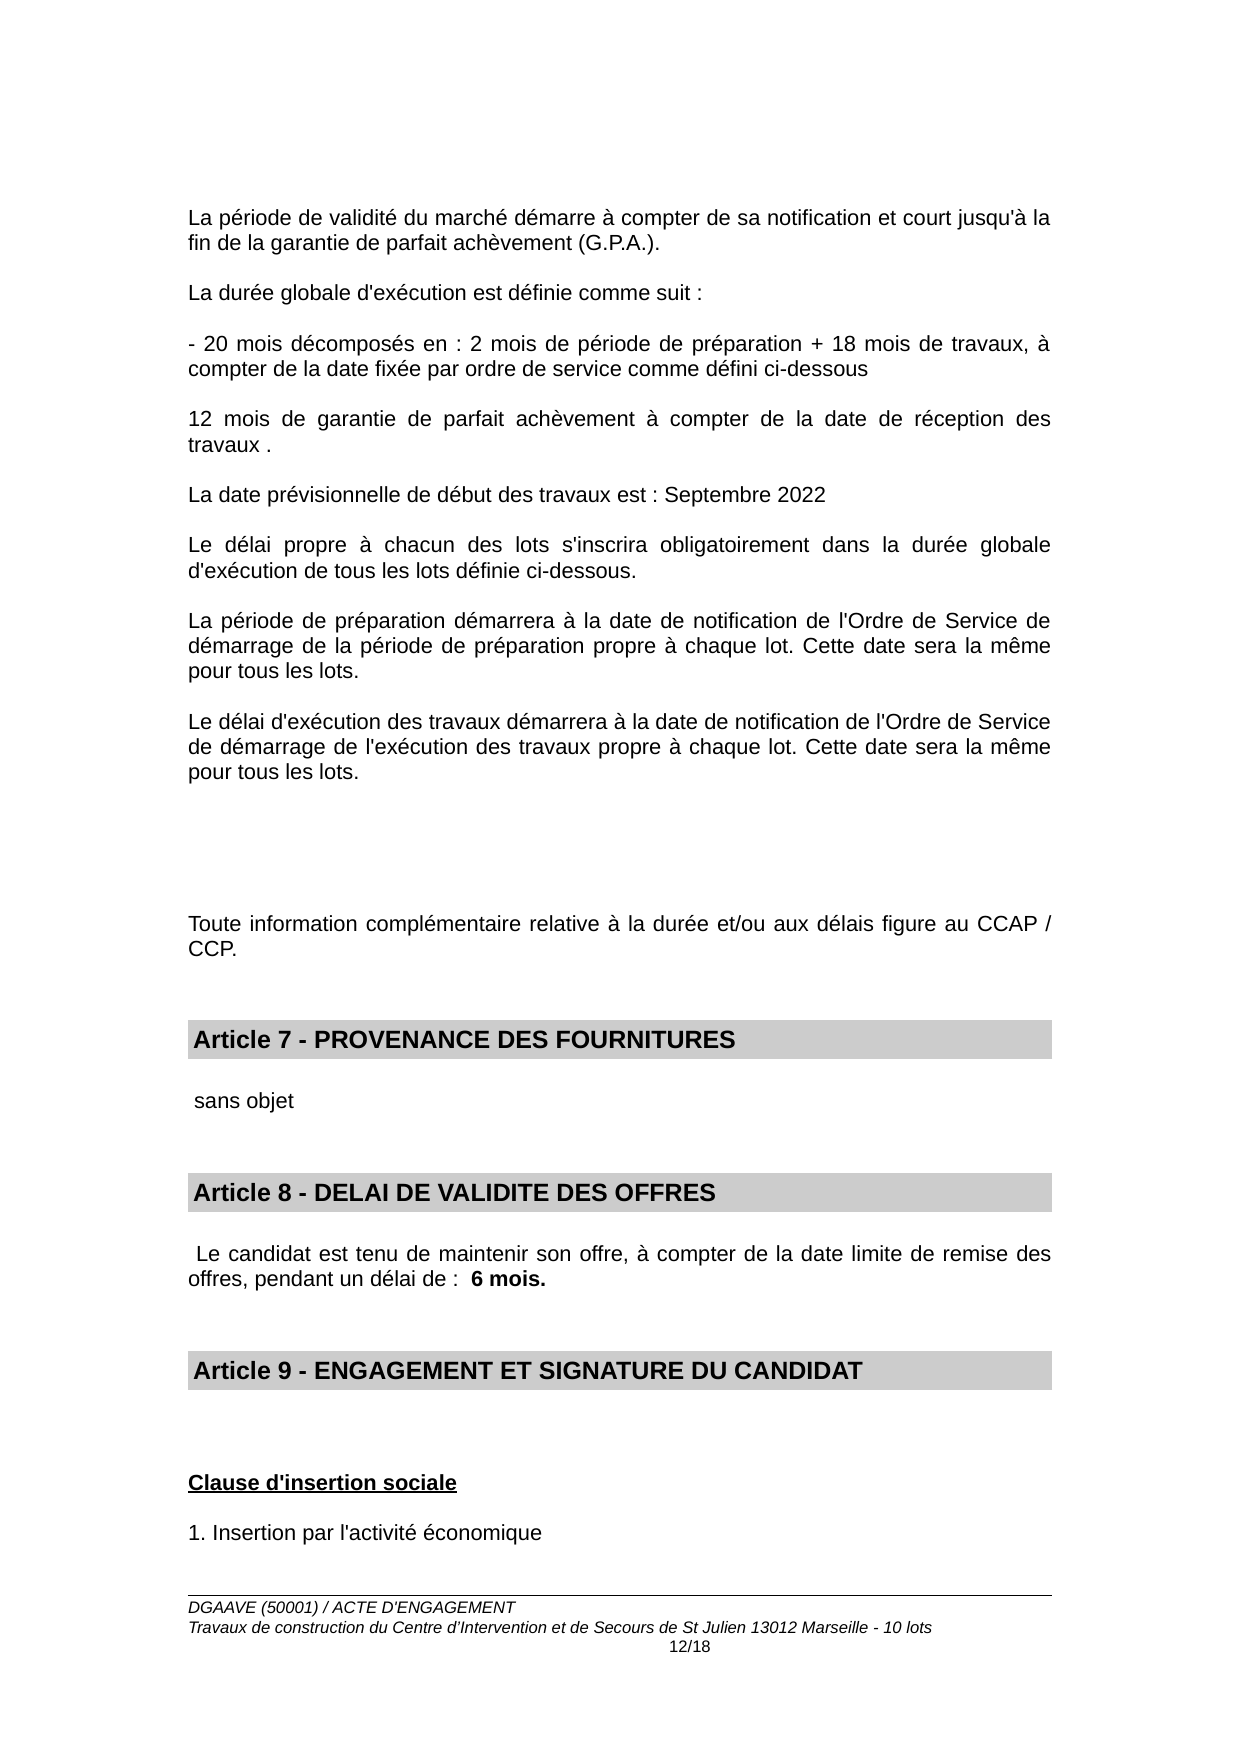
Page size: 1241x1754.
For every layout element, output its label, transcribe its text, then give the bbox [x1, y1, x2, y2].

text sans objet [188, 1088, 1052, 1113]
subtitle ENGAGEMENT ET SIGNATURE DU CANDIDAT [190, 1353, 1050, 1387]
text La date prévisionnelle de début des travaux est : Septembre 2022 [188, 482, 1052, 507]
text Clause d'insertion sociale [188, 1469, 1052, 1494]
text 12 mois de garantie de parfait achèvement à compter de la date de réception des travaux . [188, 406, 1052, 457]
subtitle PROVENANCE DES FOURNITURES [190, 1022, 1050, 1057]
text Toute information complémentaire relative à la durée et/ou aux délais figure au CCAP / CCP. [188, 910, 1052, 961]
text La période de préparation démarrera à la date de notification de l'Ordre de Service de démarrage de la période de préparation propre à chaque lot. Cette date sera la même pour tous les lots. [188, 608, 1052, 683]
text Le délai propre à chacun des lots s'inscrira obligatoirement dans la durée globale d'exécution de tous les lots définie ci-dessous. [188, 532, 1052, 583]
text La période de validité du marché démarre à compter de sa notification et court jusqu'à la fin de la garantie de parfait achèvement (G.P.A.). [188, 204, 1052, 255]
text 1. Insertion par l'activité économique [188, 1520, 1052, 1545]
text La durée globale d'exécution est définie comme suit : [188, 280, 1052, 305]
text Le candidat est tenu de maintenir son offre, à compter de la date limite de remise des offres, pendant un délai de : 6 mois. [188, 1241, 1052, 1291]
subtitle DELAI DE VALIDITE DES OFFRES [190, 1175, 1050, 1209]
text Le délai d'exécution des travaux démarrera à la date de notification de l'Ordre de Service de démarrage de l'exécution des travaux propre à chaque lot. Cette date sera la même pour tous les lots. [188, 709, 1052, 784]
text - 20 mois décomposés en : 2 mois de période de préparation + 18 mois de travaux, à compter de la date fixée par ordre de service comme défini ci-dessous [188, 331, 1052, 381]
